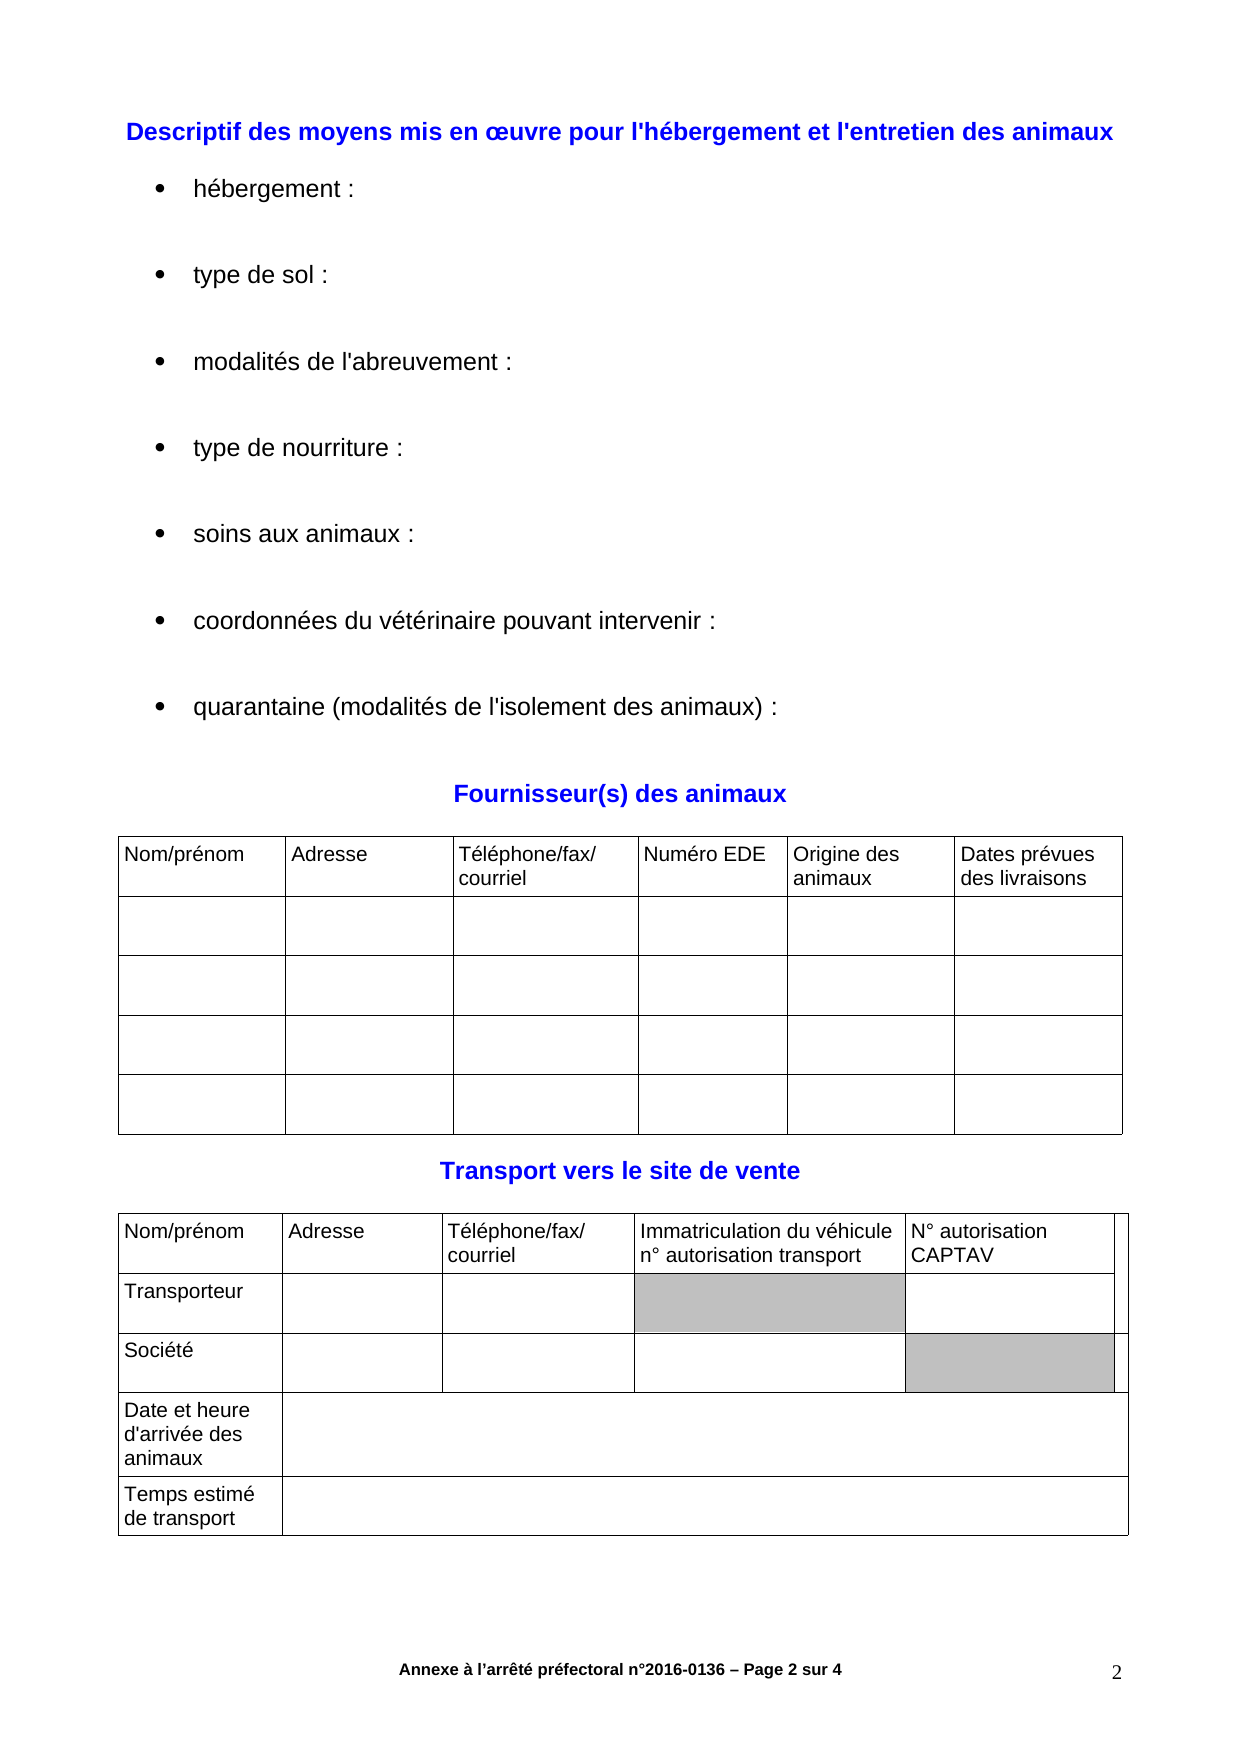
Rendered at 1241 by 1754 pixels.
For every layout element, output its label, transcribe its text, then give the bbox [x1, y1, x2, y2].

table_cell [286, 1016, 453, 1074]
table_cell Transporteur [119, 1274, 282, 1332]
table_header Immatriculation du véhicule n° autorisation transport [635, 1214, 905, 1273]
table_cell [906, 1274, 1114, 1332]
table_header Téléphone/fax/courriel [443, 1214, 634, 1273]
table_header Adresse [286, 837, 453, 896]
table_header Origine des animaux [788, 837, 954, 896]
table_cell [1115, 1334, 1128, 1392]
table_cell [639, 1016, 787, 1074]
table_header N° autorisation CAPTAV [906, 1214, 1114, 1273]
table_cell [955, 1075, 1122, 1134]
text Descriptif des moyens mis en œuvre pour l'hébergement et l'entretien des animaux [118, 117, 1122, 145]
table_cell [635, 1274, 905, 1332]
table_cell [119, 897, 285, 955]
list type de nourriture : [156, 433, 1122, 462]
table_cell [454, 956, 638, 1015]
table_cell Temps estimé de transport [119, 1477, 282, 1535]
list quarantaine (modalités de l'isolement des animaux) : [156, 692, 1122, 721]
table_cell [955, 897, 1122, 955]
table_cell [454, 1016, 638, 1074]
table_cell [286, 897, 453, 955]
table_cell [119, 1016, 285, 1074]
table_cell [283, 1274, 442, 1332]
list hébergement : [156, 174, 1122, 203]
table_cell [283, 1477, 1128, 1535]
table_cell [443, 1334, 634, 1392]
table_cell [283, 1334, 442, 1392]
table_cell [119, 956, 285, 1015]
table_cell [283, 1393, 1128, 1476]
table_cell [788, 1075, 954, 1134]
table_cell Société [119, 1334, 282, 1392]
table_cell [955, 956, 1122, 1015]
table_cell [639, 897, 787, 955]
table_cell [788, 897, 954, 955]
table_cell [639, 1075, 787, 1134]
text Transport vers le site de vente [118, 1156, 1122, 1184]
text Fournisseur(s) des animaux [118, 778, 1122, 807]
table_cell [443, 1274, 634, 1332]
table_cell [454, 897, 638, 955]
table_cell [454, 1075, 638, 1134]
table_cell [286, 1075, 453, 1134]
table_cell Date et heure d'arrivée des animaux [119, 1393, 282, 1476]
table_header Nom/prénom [119, 1214, 282, 1273]
table_header Nom/prénom [119, 837, 285, 896]
table_header Dates prévues des livraisons [955, 837, 1122, 896]
table_cell [286, 956, 453, 1015]
table_header Numéro EDE [639, 837, 787, 896]
table_header Téléphone/fax/courriel [454, 837, 638, 896]
list type de sol : [156, 260, 1122, 289]
list coordonnées du vétérinaire pouvant intervenir : [156, 606, 1122, 635]
table_header [1115, 1214, 1128, 1332]
table_cell [788, 956, 954, 1015]
table_cell [955, 1016, 1122, 1074]
table_header Adresse [283, 1214, 442, 1273]
list soins aux animaux : [156, 519, 1122, 548]
table_cell [119, 1075, 285, 1134]
table_cell [639, 956, 787, 1015]
table_cell [788, 1016, 954, 1074]
list modalités de l'abreuvement : [156, 347, 1122, 376]
table_cell [906, 1334, 1114, 1392]
table_cell [635, 1334, 905, 1392]
